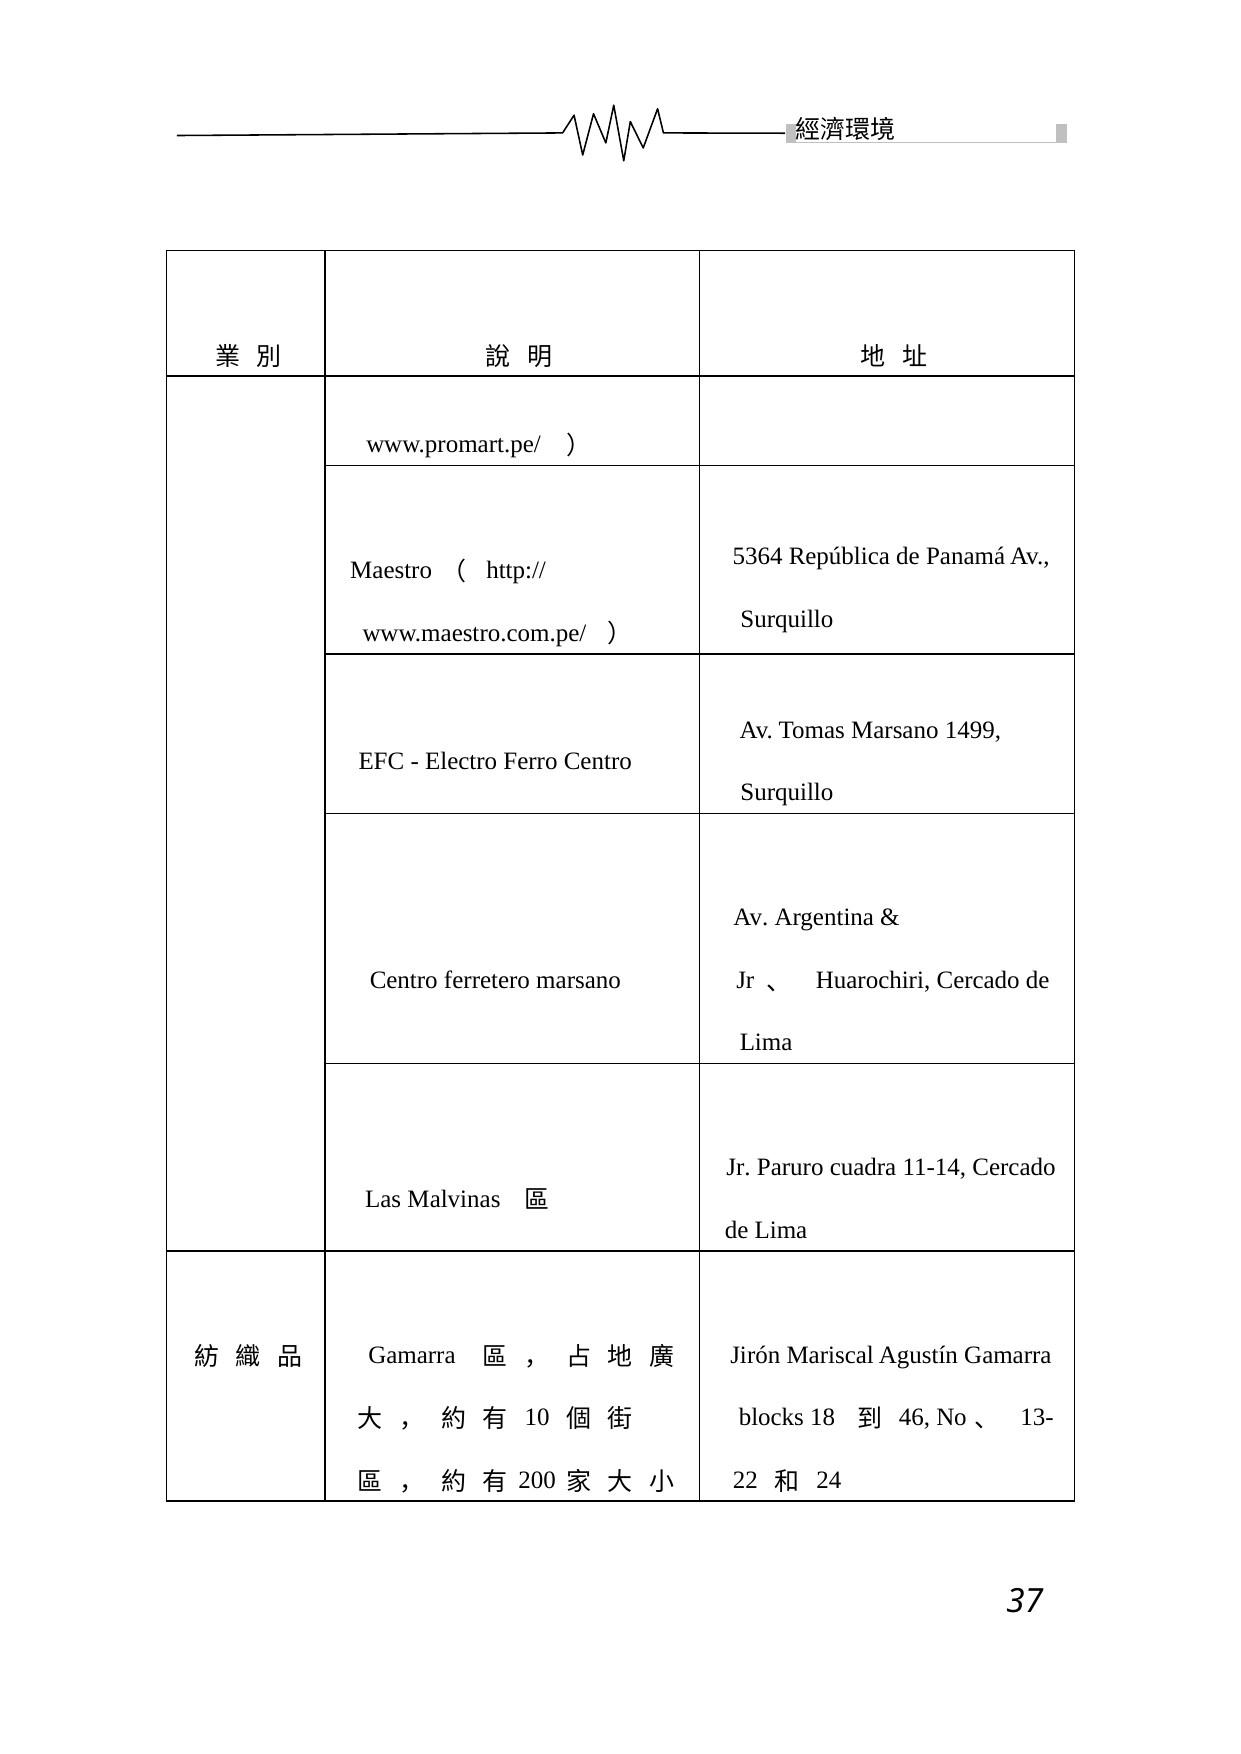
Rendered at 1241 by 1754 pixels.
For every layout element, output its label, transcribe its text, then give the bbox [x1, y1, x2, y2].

table_header 業別 [167, 251, 324, 375]
table_header 說明 [326, 251, 699, 375]
table_cell 5364 República de Panamá Av., Surquillo [700, 466, 1074, 653]
table_cell Av. Argentina & Jr、Huarochiri, Cercado de Lima [700, 814, 1074, 1063]
table_cell Av. Tomas Marsano 1499, Surquillo [700, 655, 1074, 813]
table_cell EFC - Electro Ferro Centro [326, 655, 699, 813]
table_cell [700, 377, 1074, 465]
table_cell [167, 377, 324, 1250]
table_cell 紡織品 [167, 1252, 324, 1500]
table_cell Gamarra區，占地廣大，約有10個街區，約有200家大小 [326, 1252, 699, 1500]
table_cell Maestro（http://www.maestro.com.pe/） [326, 466, 699, 653]
table_cell Centro ferretero marsano [326, 814, 699, 1063]
table_cell Las Malvinas區 [326, 1064, 699, 1250]
table_cell Jirón Mariscal Agustín Gamarra blocks 18到46, No、13-22和24 [700, 1252, 1074, 1500]
table_cell Jr. Paruro cuadra 11-14, Cercado de Lima [700, 1064, 1074, 1250]
table_cell www.promart.pe/） [326, 377, 699, 465]
table_header 地址 [700, 251, 1074, 375]
